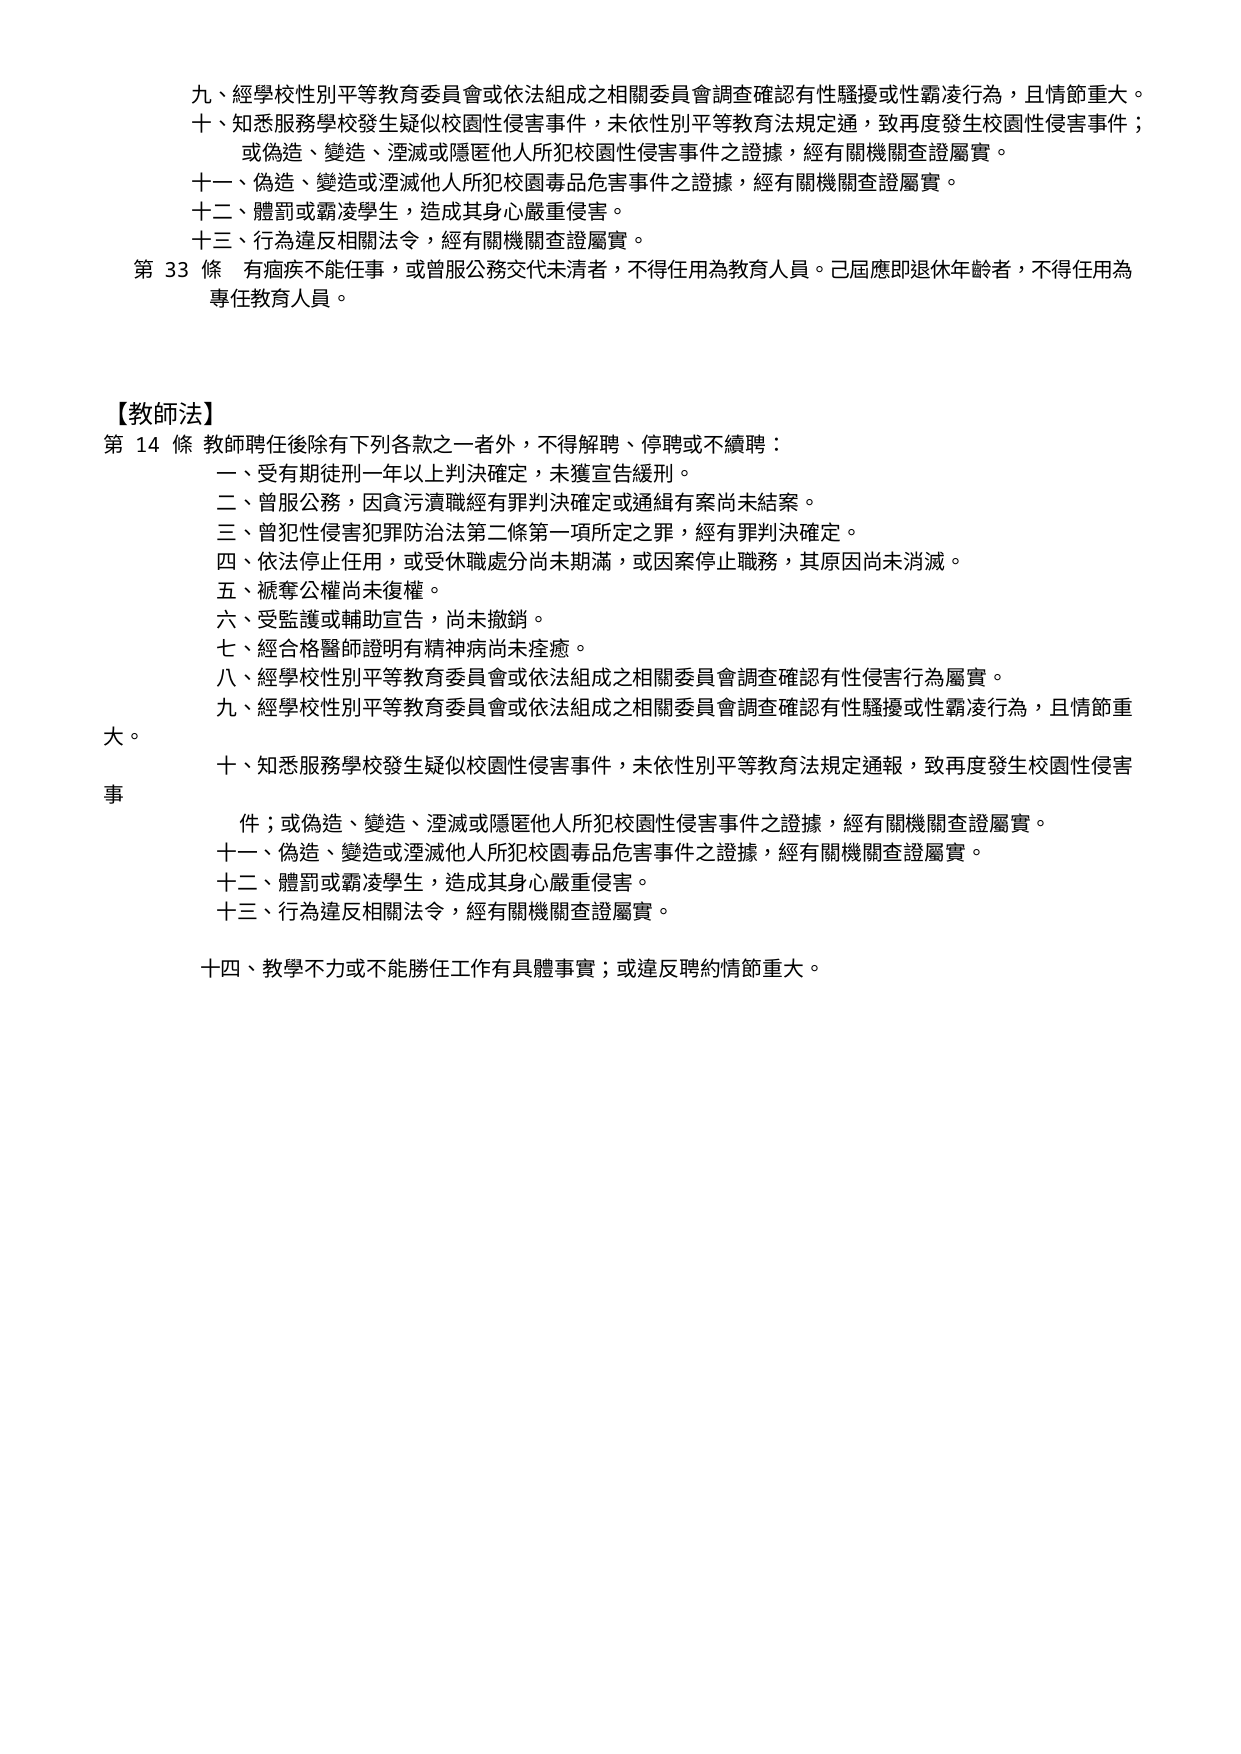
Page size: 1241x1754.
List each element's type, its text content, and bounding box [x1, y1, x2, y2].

text 八、經學校性別平等教育委員會或依法組成之相關委員會調查確認有性侵害行為屬實。 [103, 662, 1146, 692]
text 十三、行為違反相關法令，經有關機關查證屬實。 [103, 896, 1146, 925]
text 七、經合格醫師證明有精神病尚未痊癒。 [103, 633, 1146, 662]
text 九、經學校性別平等教育委員會或依法組成之相關委員會調查確認有性騷擾或性霸凌行為，且情節重大。 [103, 79, 1146, 108]
text 十四、教學不力或不能勝任工作有具體事實；或違反聘約情節重大。 [178, 925, 1146, 987]
text 【教師法】 [103, 400, 1146, 429]
text 五、褫奪公權尚未復權。 [103, 575, 1146, 604]
text 十二、體罰或霸凌學生，造成其身心嚴重侵害。 [103, 867, 1146, 896]
text 六、受監護或輔助宣告，尚未撤銷。 [103, 604, 1146, 633]
text 二、曾服公務，因貪污瀆職經有罪判決確定或通緝有案尚未結案。 [103, 487, 1146, 517]
text 九、經學校性別平等教育委員會或依法組成之相關委員會調查確認有性騷擾或性霸凌行為，且情節重大。 [103, 692, 1146, 750]
text 四、依法停止任用，或受休職處分尚未期滿，或因案停止職務，其原因尚未消滅。 [103, 546, 1146, 575]
text 第 33 條 有痼疾不能任事，或曾服公務交代未清者，不得任用為教育人員。己屆應即退休年齡者，不得任用為專任教育人員。 [133, 254, 1146, 312]
text 一、受有期徒刑一年以上判決確定，未獲宣告緩刑。 [103, 458, 1146, 487]
text 十一、偽造、變造或湮滅他人所犯校園毒品危害事件之證據，經有關機關查證屬實。 [103, 167, 1146, 196]
text 十、知悉服務學校發生疑似校園性侵害事件，未依性別平等教育法規定通報，致再度發生校園性侵害事 [103, 750, 1146, 808]
text 十三、行為違反相關法令，經有關機關查證屬實。 [103, 225, 1146, 254]
text 第 14 條 教師聘任後除有下列各款之一者外，不得解聘、停聘或不續聘： [103, 429, 1146, 458]
text 十、知悉服務學校發生疑似校園性侵害事件，未依性別平等教育法規定通，致再度發生校園性侵害事件； [103, 108, 1146, 137]
text 十一、偽造、變造或湮滅他人所犯校園毒品危害事件之證據，經有關機關查證屬實。 [103, 837, 1146, 867]
text 件；或偽造、變造、湮滅或隱匿他人所犯校園性侵害事件之證據，經有關機關查證屬實。 [103, 808, 1146, 837]
text 或偽造、變造、湮滅或隱匿他人所犯校園性侵害事件之證據，經有關機關查證屬實。 [103, 137, 1146, 167]
text 十二、體罰或霸凌學生，造成其身心嚴重侵害。 [103, 196, 1146, 225]
text 三、曾犯性侵害犯罪防治法第二條第一項所定之罪，經有罪判決確定。 [103, 517, 1146, 546]
